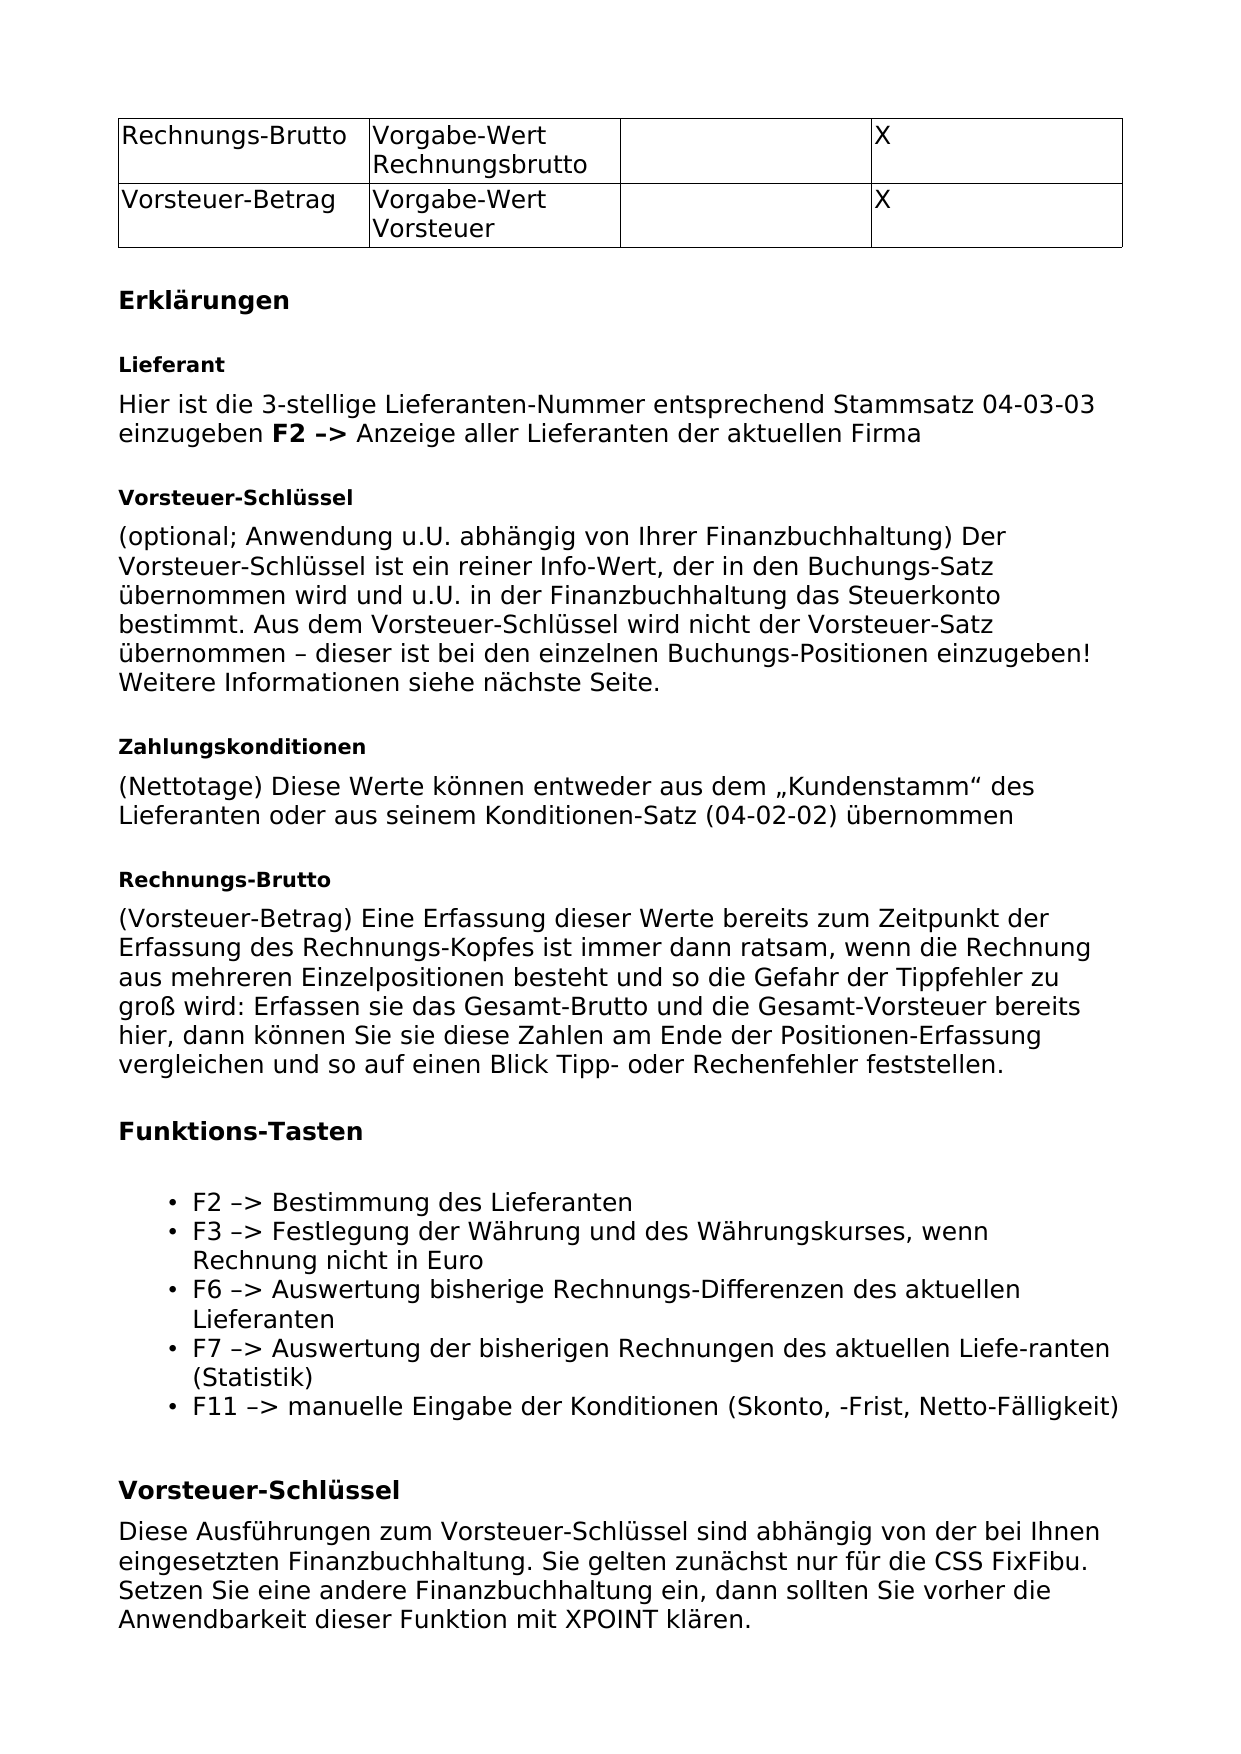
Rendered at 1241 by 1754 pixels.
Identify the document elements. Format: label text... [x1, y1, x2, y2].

list F3 –> Festlegung der Währung und des Währungskurses, wenn Rechnung nicht in Euro [177, 1217, 1122, 1276]
table_cell [621, 119, 871, 182]
table_cell [621, 184, 871, 247]
subtitle Rechnungs-Brutto [118, 868, 1122, 892]
list F11 –> manuelle Eingabe der Konditionen (Skonto, -Frist, Netto-Fälligkeit) [177, 1392, 1122, 1421]
subtitle Lieferant [118, 353, 1122, 377]
subtitle Vorsteuer-Schlüssel [118, 486, 1122, 510]
subtitle Funktions-Tasten [118, 1117, 1122, 1146]
list F6 –> Auswertung bisherige Rechnungs-Differenzen des aktuellen Lieferanten [177, 1276, 1122, 1334]
text (Vorsteuer-Betrag) Eine Erfassung dieser Werte bereits zum Zeitpunkt der Erfassung des Rechnungs-Kopfes ist immer dann ratsam, wenn die Rechnung aus mehreren Einzelpositionen besteht und so die Gefahr der Tippfehler zu groß wird: Erfassen sie das Gesamt-Brutto und die Gesamt-Vorsteuer bereits hier, dann können Sie sie diese Zahlen am Ende der Positionen-Erfassung vergleichen und so auf einen Blick Tipp- oder Rechenfehler feststellen. [118, 904, 1122, 1079]
list F7 –> Auswertung der bisherigen Rechnungen des aktuellen Liefe-ranten (Statistik) [177, 1334, 1122, 1392]
table_cell Vorsteuer-Betrag [119, 184, 369, 247]
text (Nettotage) Diese Werte können entweder aus dem „Kundenstamm“ des Lieferanten oder aus seinem Konditionen-Satz (04-02-02) übernommen [118, 772, 1122, 830]
table_cell Vorgabe-Wert Vorsteuer [370, 184, 620, 247]
text Diese Ausführungen zum Vorsteuer-Schlüssel sind abhängig von der bei Ihnen eingesetzten Finanzbuchhaltung. Sie gelten zunächst nur für die CSS FixFibu. Setzen Sie eine andere Finanzbuchhaltung ein, dann sollten Sie vorher die Anwendbarkeit dieser Funktion mit XPOINT klären. [118, 1518, 1122, 1634]
table_cell X [872, 184, 1122, 247]
table_cell X [872, 119, 1122, 182]
text (optional; Anwendung u.U. abhängig von Ihrer Finanzbuchhaltung) Der Vorsteuer-Schlüssel ist ein reiner Info-Wert, der in den Buchungs-Satz übernommen wird und u.U. in der Finanzbuchhaltung das Steuerkonto bestimmt. Aus dem Vorsteuer-Schlüssel wird nicht der Vorsteuer-Satz übernommen – dieser ist bei den einzelnen Buchungs-Positionen einzugeben! Weitere Informationen siehe nächste Seite. [118, 523, 1122, 698]
subtitle Erklärungen [118, 287, 1122, 316]
list F2 –> Bestimmung des Lieferanten [177, 1188, 1122, 1217]
table_cell Vorgabe-Wert Rechnungsbrutto [370, 119, 620, 182]
subtitle Vorsteuer-Schlüssel [118, 1476, 1122, 1505]
text Hier ist die 3-stellige Lieferanten-Nummer entsprechend Stammsatz 04-03-03 einzugeben F2 –> Anzeige aller Lieferanten der aktuellen Firma [118, 390, 1122, 448]
subtitle Zahlungskonditionen [118, 735, 1122, 759]
table_cell Rechnungs-Brutto [119, 119, 369, 182]
